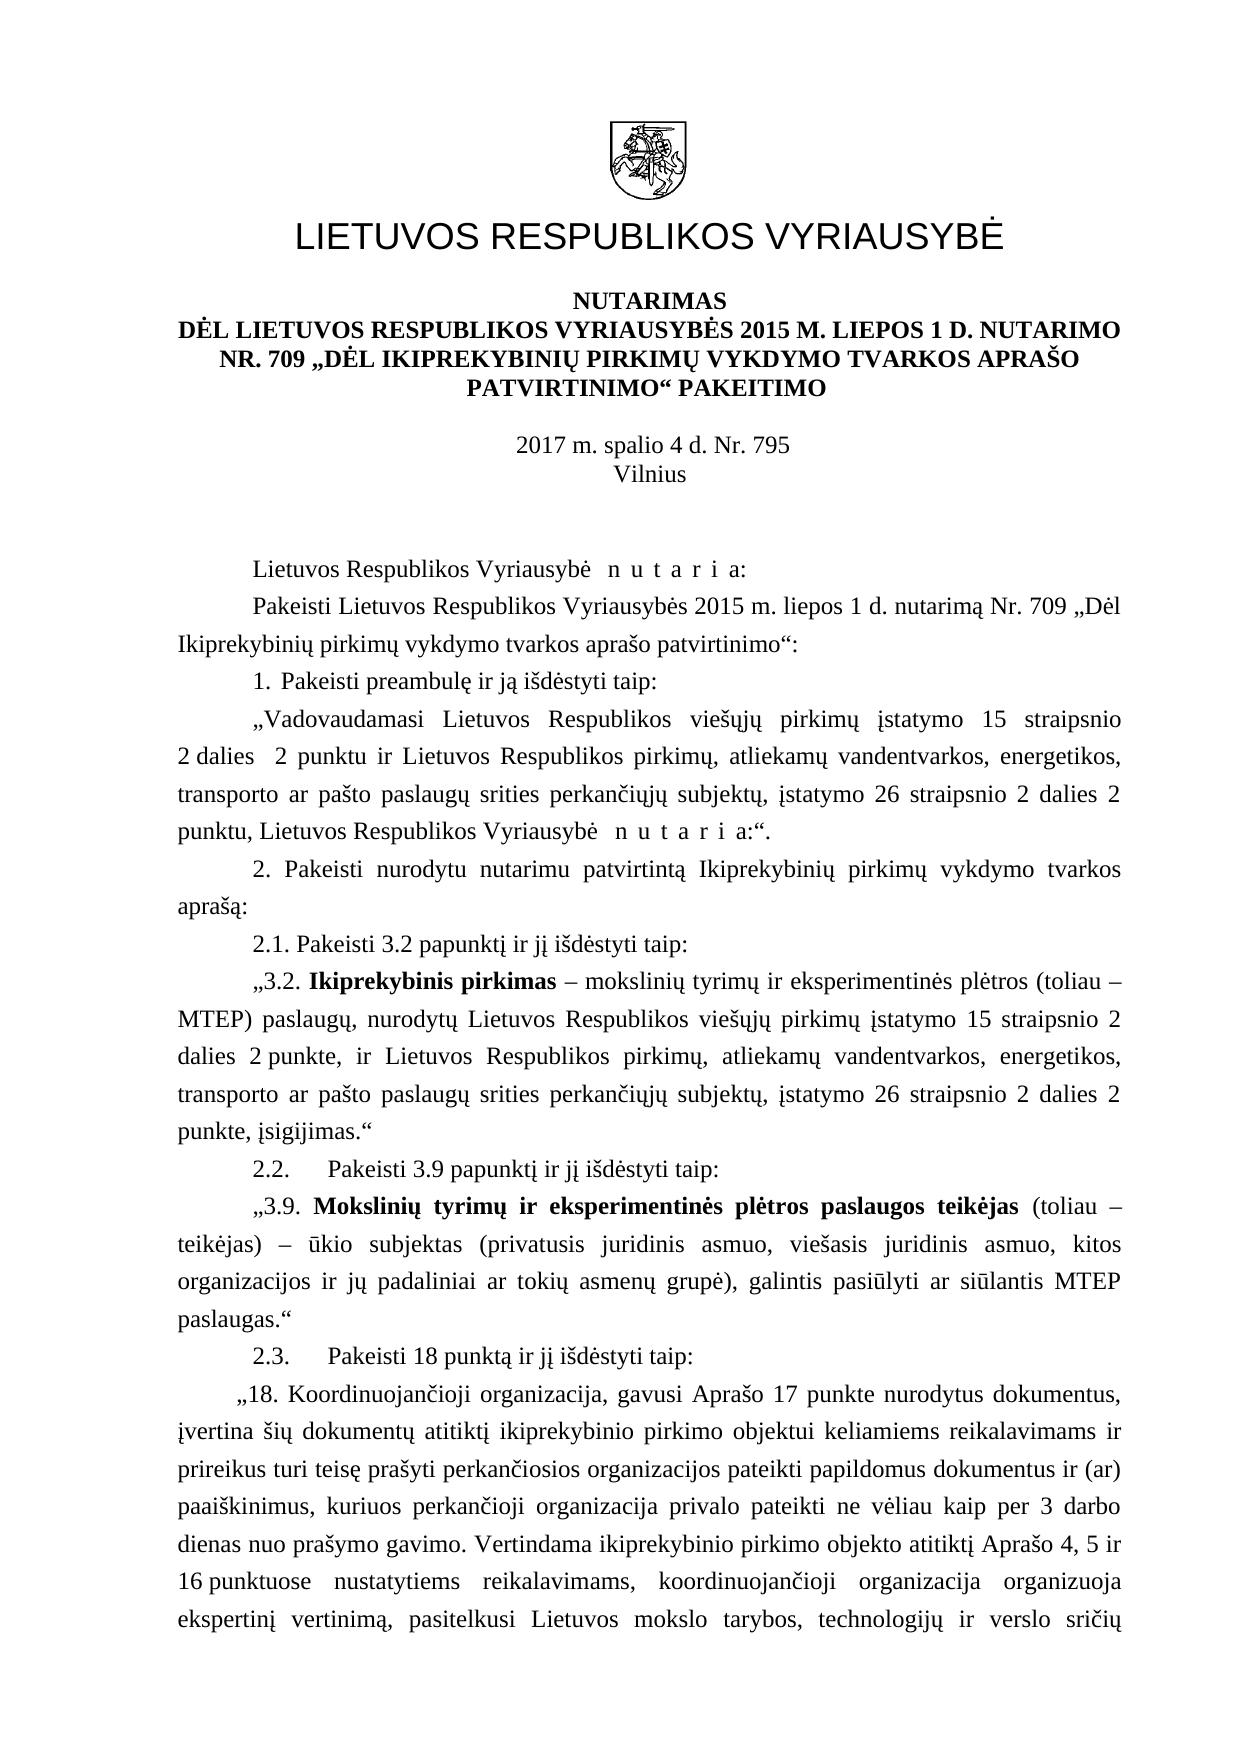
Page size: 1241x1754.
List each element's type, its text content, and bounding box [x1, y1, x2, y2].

text DĖL LIETUVOS RESPUBLIKOS VYRIAUSYBĖS 2015 M. LIEPOS 1 D. NUTARIMO NR. 709 „DĖL IKIPREKYBINIŲ PIRKIMŲ VYKDYMO TVARKOS APRAŠO PATVIRTINIMO“ PAKEITIMO [177, 315, 1122, 401]
text „Vadovaudamasi Lietuvos Respublikos viešųjų pirkimų įstatymo 15 straipsnio 2 dalies 2 punktu ir Lietuvos Respublikos pirkimų, atliekamų vandentvarkos, energetikos, transporto ar pašto paslaugų srities perkančiųjų subjektų, įstatymo 26 straipsnio 2 dalies 2 punktu, Lietuvos Respublikos Vyriausybė nutaria:“. [177, 695, 1122, 845]
text nutarimas [177, 286, 1122, 315]
text „18. Koordinuojančioji organizacija, gavusi Aprašo 17 punkte nurodytus dokumentus, įvertina šių dokumentų atitiktį ikiprekybinio pirkimo objektui keliamiems reikalavimams ir prireikus turi teisę prašyti perkančiosios organizacijos pateikti papildomus dokumentus ir (ar) paaiškinimus, kuriuos perkančioji organizacija privalo pateikti ne vėliau kaip per 3 darbo dienas nuo prašymo gavimo. Vertindama ikiprekybinio pirkimo objekto atitiktį Aprašo 4, 5 ir 16 punktuose nustatytiems reikalavimams, koordinuojančioji organizacija organizuoja ekspertinį vertinimą, pasitelkusi Lietuvos mokslo tarybos, technologijų ir verslo sričių [177, 1370, 1122, 1633]
text 1. Pakeisti preambulę ir ją išdėstyti taip: [252, 658, 1122, 695]
text 2.1. Pakeisti 3.2 papunktį ir jį išdėstyti taip: [177, 920, 1122, 958]
text „3.2. Ikiprekybinis pirkimas – mokslinių tyrimų ir eksperimentinės plėtros (toliau – MTEP) paslaugų, nurodytų Lietuvos Respublikos viešųjų pirkimų įstatymo 15 straipsnio 2 dalies 2 punkte, ir Lietuvos Respublikos pirkimų, atliekamų vandentvarkos, energetikos, transporto ar pašto paslaugų srities perkančiųjų subjektų, įstatymo 26 straipsnio 2 dalies 2 punkte, įsigijimas.“ [177, 958, 1122, 1145]
text 2017 m. spalio 4 d. Nr. 795 [177, 430, 1122, 459]
text 2.2. Pakeisti 3.9 papunktį ir jį išdėstyti taip: [177, 1145, 1122, 1183]
text 2. Pakeisti nurodytu nutarimu patvirtintą Ikiprekybinių pirkimų vykdymo tvarkos aprašą: [177, 845, 1122, 920]
text Vilnius [177, 459, 1122, 488]
text 2.3. Pakeisti 18 punktą ir jį išdėstyti taip: [177, 1333, 1122, 1370]
text „3.9. Mokslinių tyrimų ir eksperimentinės plėtros paslaugos teikėjas (toliau – teikėjas) – ūkio subjektas (privatusis juridinis asmuo, viešasis juridinis asmuo, kitos organizacijos ir jų padaliniai ar tokių asmenų grupė), galintis pasiūlyti ar siūlantis MTEP paslaugas.“ [177, 1183, 1122, 1333]
text Lietuvos Respublikos Vyriausybė [177, 214, 1122, 258]
text Pakeisti Lietuvos Respublikos Vyriausybės 2015 m. liepos 1 d. nutarimą Nr. 709 „Dėl Ikiprekybinių pirkimų vykdymo tvarkos aprašo patvirtinimo“: [177, 583, 1122, 658]
text Lietuvos Respublikos Vyriausybė nutaria: [177, 545, 1122, 583]
